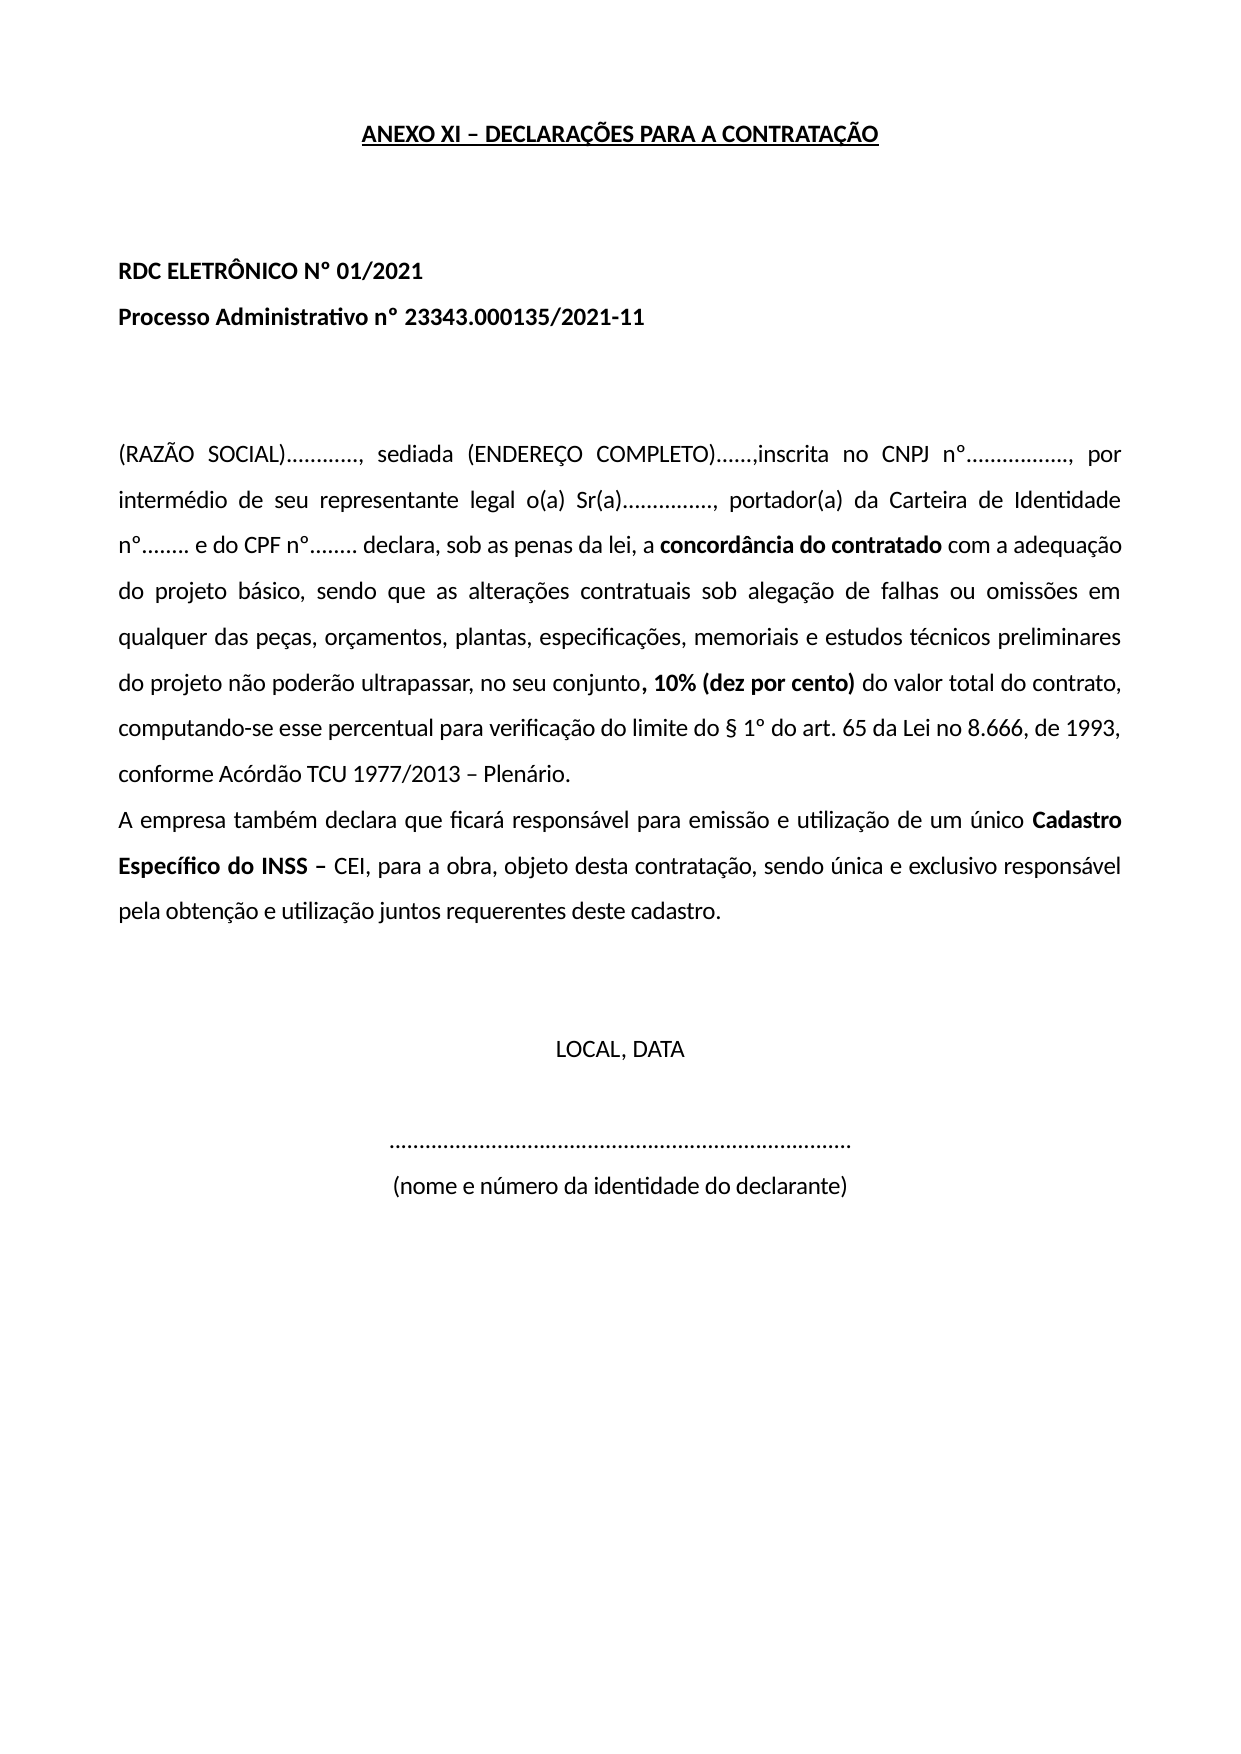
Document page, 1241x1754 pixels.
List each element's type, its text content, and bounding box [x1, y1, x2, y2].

text (nome e número da identidade do declarante) [118, 1170, 1122, 1200]
text RDC ELETRÔNICO Nº 01/2021 [118, 255, 1122, 286]
text (RAZÃO SOCIAL)............, sediada (ENDEREÇO COMPLETO)......,inscrita no CNPJ nº................., por intermédio de seu representante legal o(a) Sr(a)..............., portador(a) da Carteira de Identidade nº........ e do CPF nº........ declara, sob as penas da lei, a concordância do contratado com a adequação do projeto básico, sendo que as alterações contratuais sob alegação de falhas ou omissões em qualquer das peças, orçamentos, plantas, especificações, memoriais e estudos técnicos preliminares do projeto não poderão ultrapassar, no seu conjunto, 10% (dez por cento) do valor total do contrato, computando-se esse percentual para verificação do limite do § 1º do art. 65 da Lei no 8.666, de 1993, conforme Acórdão TCU 1977/2013 – Plenário. [118, 438, 1122, 789]
text ANEXO XI – DECLARAÇÕES PARA A CONTRATAÇÃO [118, 118, 1122, 149]
text A empresa também declara que ficará responsável para emissão e utilização de um único Cadastro Específico do INSS – CEI, para a obra, objeto desta contratação, sendo única e exclusivo responsável pela obtenção e utilização juntos requerentes deste cadastro. [118, 804, 1122, 926]
text Processo Administrativo nº 23343.000135/2021-11 [118, 301, 1122, 332]
text ............................................................................. [118, 1124, 1122, 1155]
text LOCAL, DATA [118, 1033, 1122, 1063]
